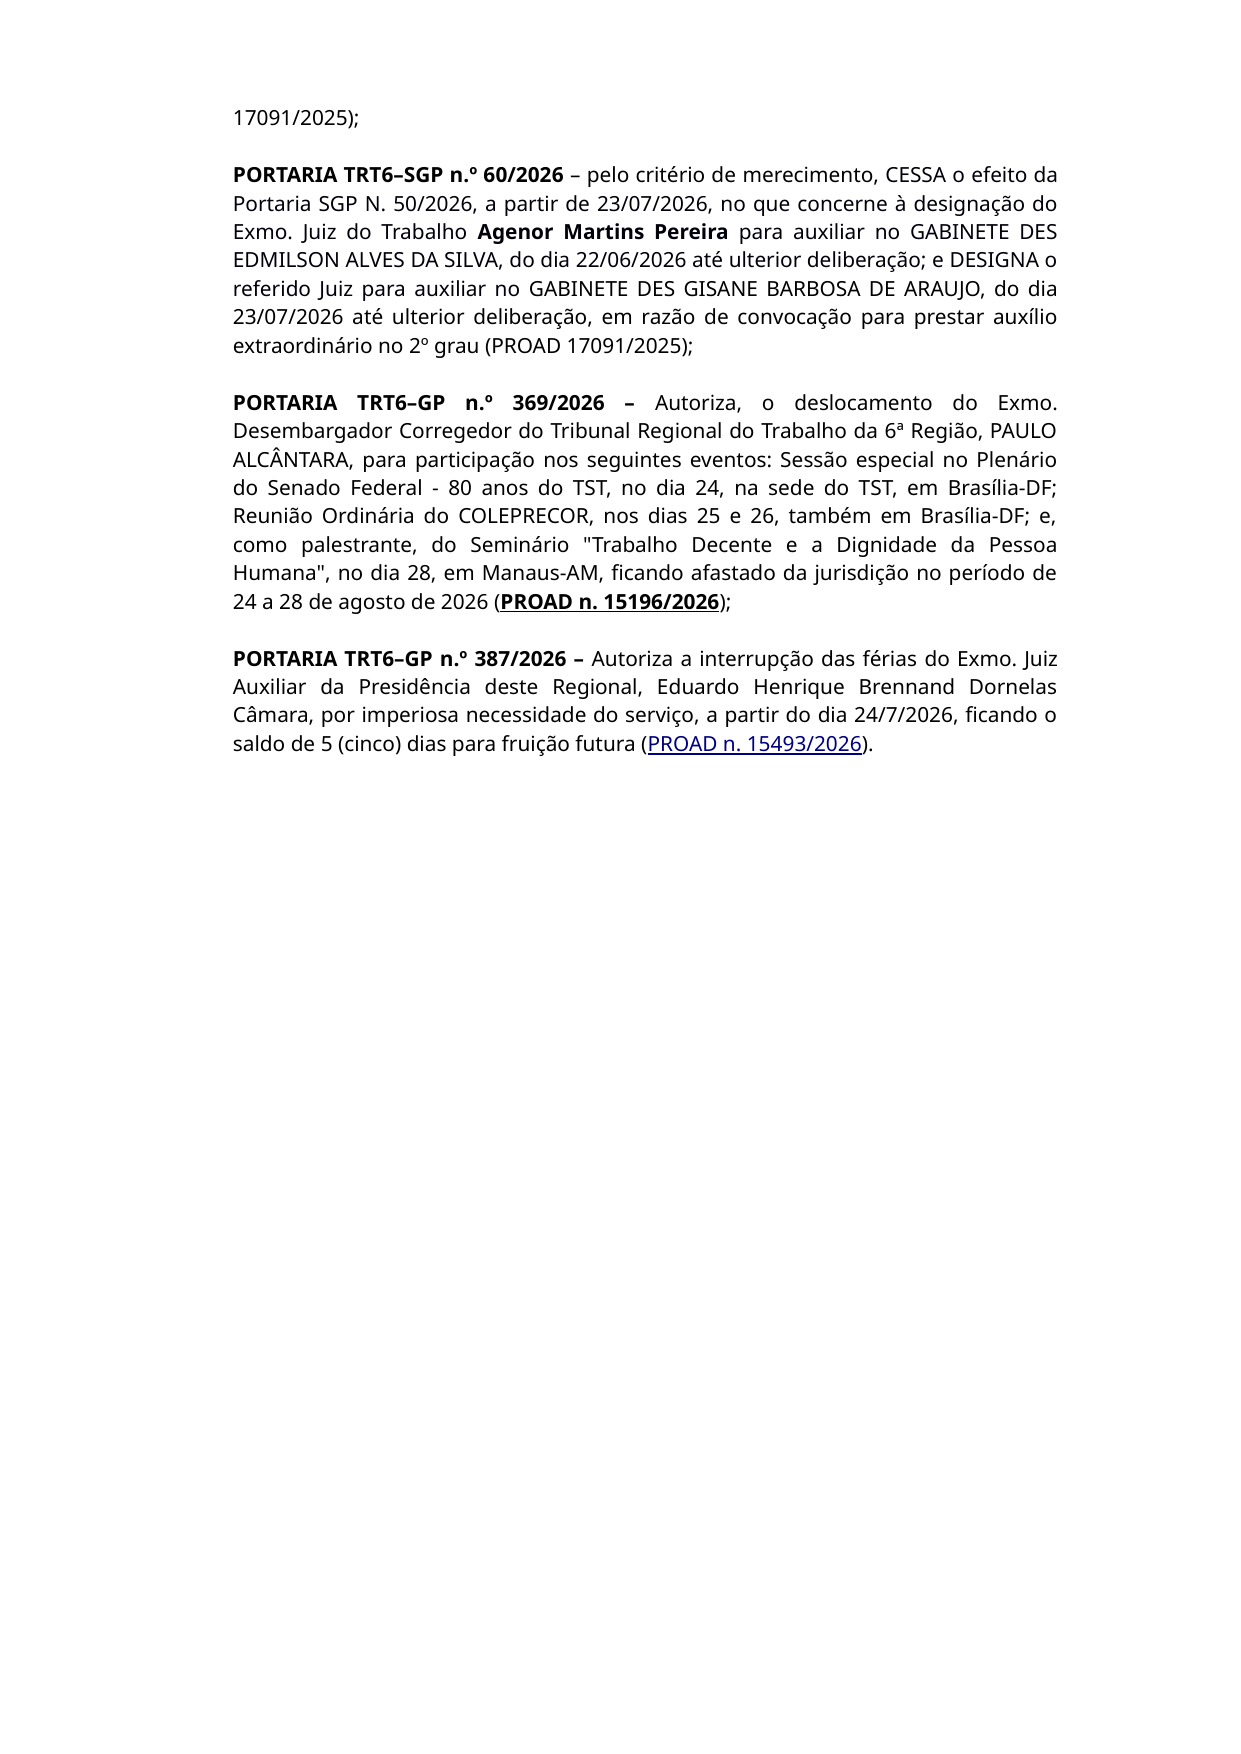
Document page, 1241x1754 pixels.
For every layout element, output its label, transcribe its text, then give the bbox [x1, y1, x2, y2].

table_cell 17091/2025); PORTARIA TRT6–SGP n.º 60/2026 – pelo critério de merecimento, CESSA o efeito da Portaria SGP N. 50/2026, a partir de 23/07/2026, no que concerne à designação do Exmo. Juiz do Trabalho Agenor Martins Pereira para auxiliar no GABINETE DES EDMILSON ALVES DA SILVA, do dia 22/06/2026 até ulterior deliberação; e DESIGNA o referido Juiz para auxiliar no GABINETE DES GISANE BARBOSA DE ARAUJO, do dia 23/07/2026 até ulterior deliberação, em razão de convocação para prestar auxílio extraordinário no 2º grau (PROAD 17091/2025); PORTARIA TRT6–GP n.º 369/2026 – Autoriza, o deslocamento do Exmo. Desembargador Corregedor do Tribunal Regional do Trabalho da 6ª Região, PAULO ALCÂNTARA, para participação nos seguintes eventos: Sessão especial no Plenário do Senado Federal - 80 anos do TST, no dia 24, na sede do TST, em Brasília-DF; Reunião Ordinária do COLEPRECOR, nos dias 25 e 26, também em Brasília-DF; e, como palestrante, do Seminário "Trabalho Decente e a Dignidade da Pessoa Humana", no dia 28, em Manaus-AM, ficando afastado da jurisdição no período de 24 a 28 de agosto de 2026 (PROAD n. 15196/2026); PORTARIA TRT6–GP n.º 387/2026 – Autoriza a interrupção das férias do Exmo. Juiz Auxiliar da Presidência deste Regional, Eduardo Henrique Brennand Dornelas Câmara, por imperiosa necessidade do serviço, a partir do dia 24/7/2026, ficando o saldo de 5 (cinco) dias para fruição futura (PROAD n. 15493/2026). [222, 104, 1069, 786]
table_cell [154, 104, 222, 786]
